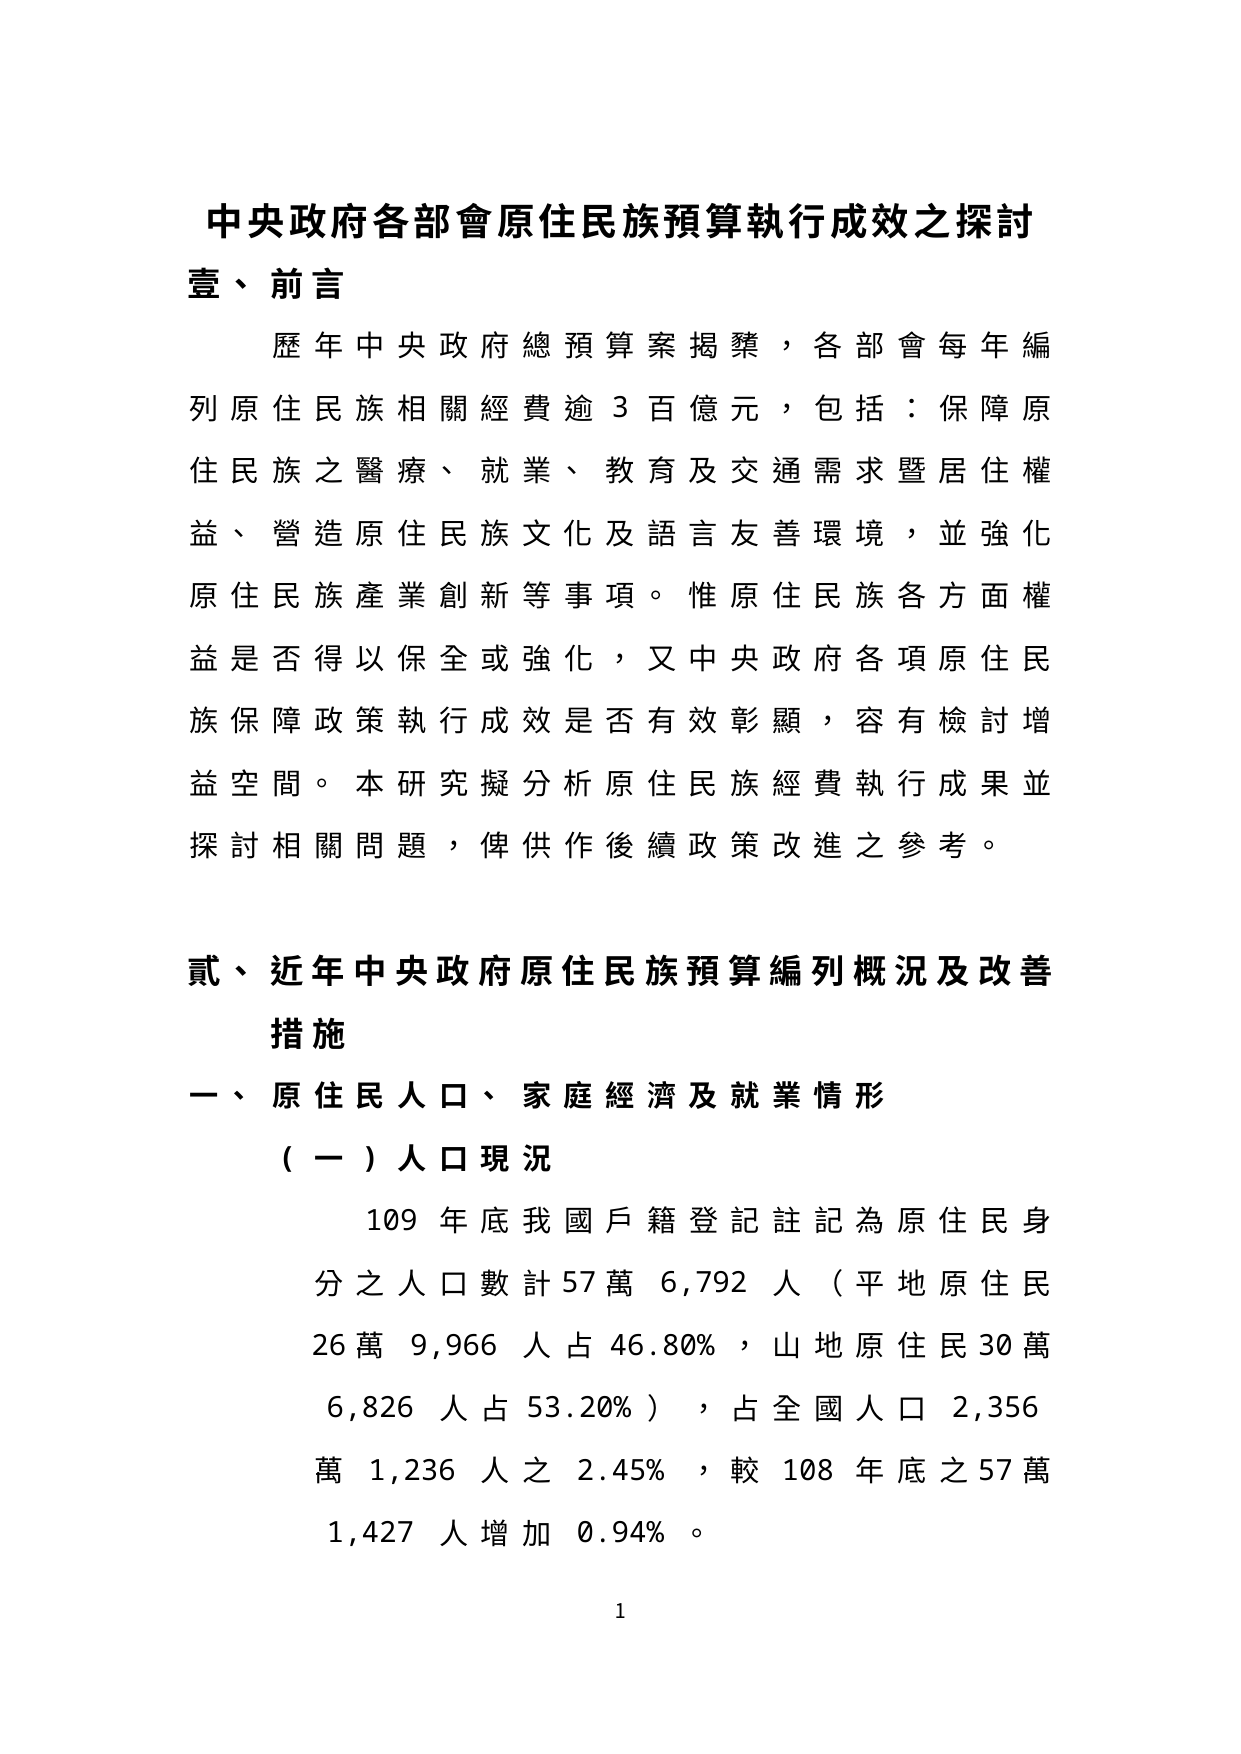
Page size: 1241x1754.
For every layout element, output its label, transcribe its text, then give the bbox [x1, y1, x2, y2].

text (一)人口現況 [242, 1115, 1058, 1177]
text 中央政府各部會原住民族預算執行成效之探討 [183, 177, 1058, 240]
text 壹、前言 [183, 240, 1058, 302]
text 109年底我國戶籍登記註記為原住民身分之人口數計57萬6,792人（平地原住民26萬9,966人占46.80%，山地原住民30萬6,826人占53.20%），占全國人口2,356萬1,236人之2.45%，較108年底之57萬1,427人增加0.94%。 [271, 1177, 1058, 1552]
text 一、原住民人口、家庭經濟及就業情形 [183, 1052, 1058, 1115]
text 貳、近年中央政府原住民族預算編列概況及改善措施 [183, 927, 1058, 1052]
text 歷年中央政府總預算案揭櫫，各部會每年編列原住民族相關經費逾3百億元，包括：保障原住民族之醫療、就業、教育及交通需求暨居住權益、營造原住民族文化及語言友善環境，並強化原住民族產業創新等事項。惟原住民族各方面權益是否得以保全或強化，又中央政府各項原住民族保障政策執行成效是否有效彰顯，容有檢討增益空間。本研究擬分析原住民族經費執行成果並探討相關問題，俾供作後續政策改進之參考。 [183, 302, 1058, 865]
